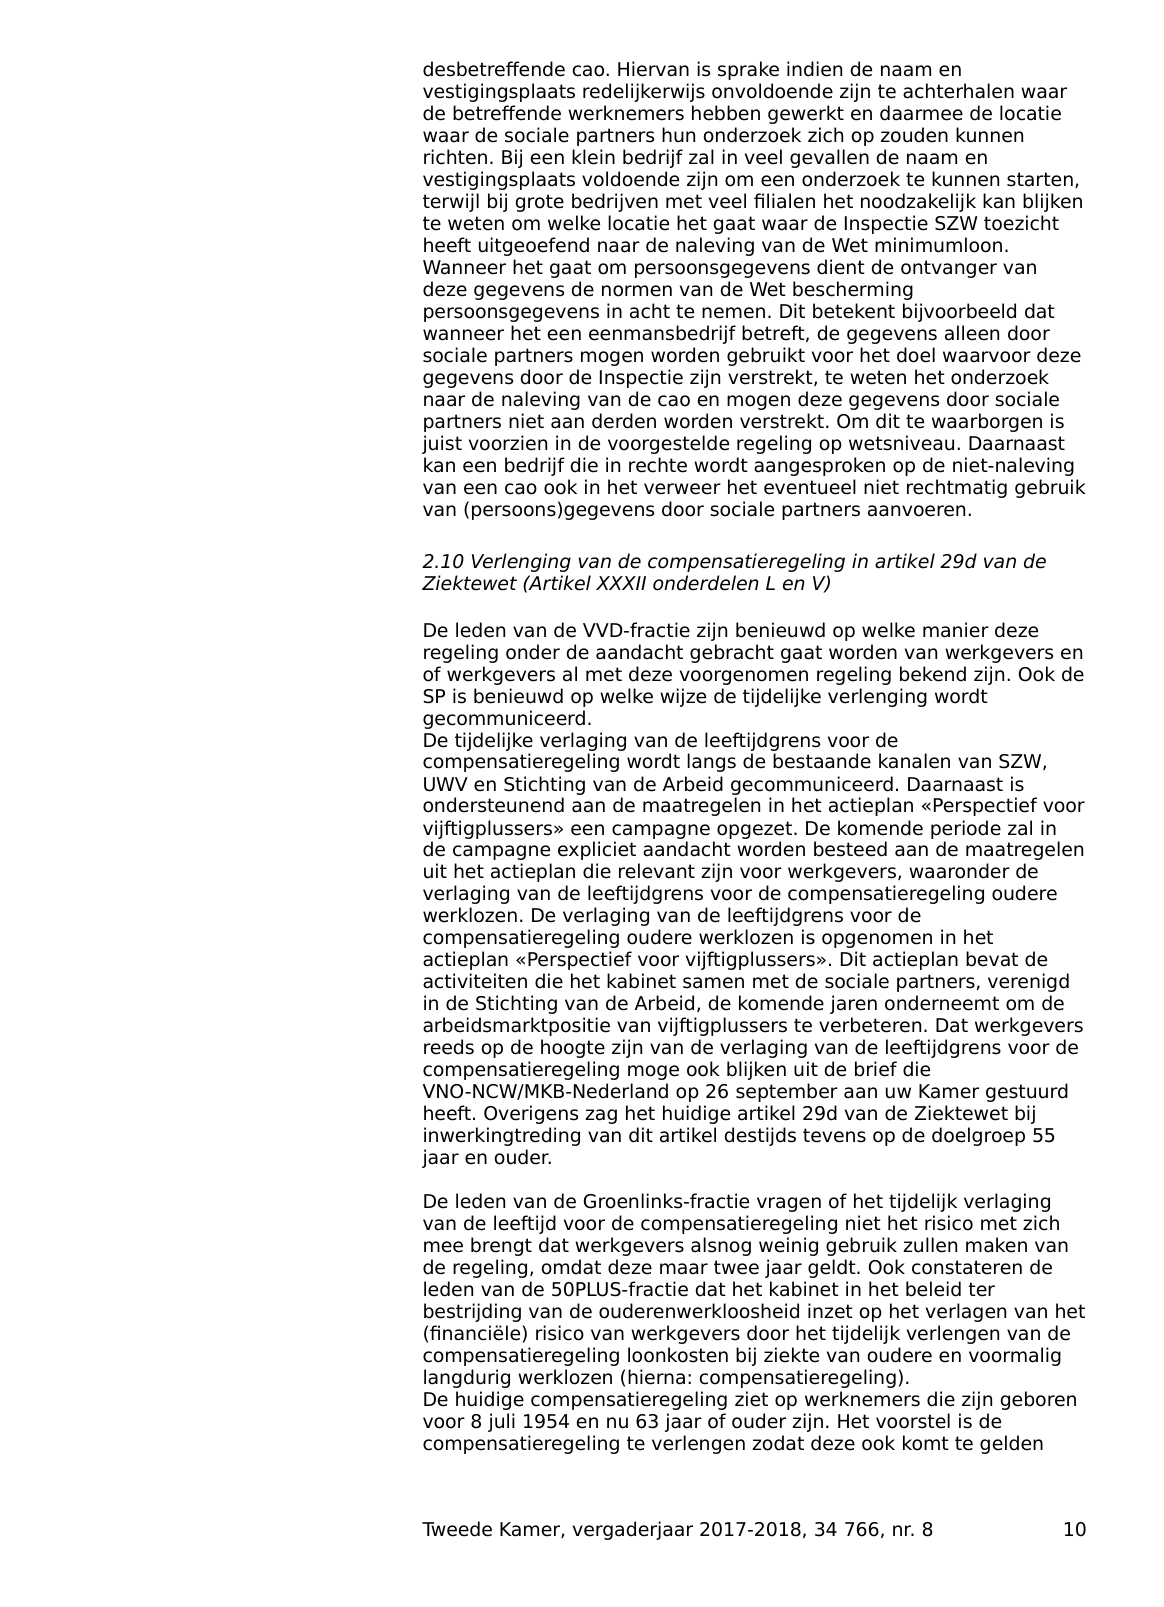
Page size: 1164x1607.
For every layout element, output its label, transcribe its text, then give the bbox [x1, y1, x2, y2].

text desbetreffende cao. Hiervan is sprake indien de naam en vestigingsplaats redelijkerwijs onvoldoende zijn te achterhalen waar de betreffende werknemers hebben gewerkt en daarmee de locatie waar de sociale partners hun onderzoek zich op zouden kunnen richten. Bij een klein bedrijf zal in veel gevallen de naam en vestigingsplaats voldoende zijn om een onderzoek te kunnen starten, terwijl bij grote bedrijven met veel filialen het noodzakelijk kan blijken te weten om welke locatie het gaat waar de Inspectie SZW toezicht heeft uitgeoefend naar de naleving van de Wet minimumloon. Wanneer het gaat om persoonsgegevens dient de ontvanger van deze gegevens de normen van de Wet bescherming persoonsgegevens in acht te nemen. Dit betekent bijvoorbeeld dat wanneer het een eenmansbedrijf betreft, de gegevens alleen door sociale partners mogen worden gebruikt voor het doel waarvoor deze gegevens door de Inspectie zijn verstrekt, te weten het onderzoek naar de naleving van de cao en mogen deze gegevens door sociale partners niet aan derden worden verstrekt. Om dit te waarborgen is juist voorzien in de voorgestelde regeling op wetsniveau. Daarnaast kan een bedrijf die in rechte wordt aangesproken op de niet-naleving van een cao ook in het verweer het eventueel niet rechtmatig gebruik van (persoons)gegevens door sociale partners aanvoeren. [422, 59, 1087, 521]
text De huidige compensatieregeling ziet op werknemers die zijn geboren voor 8 juli 1954 en nu 63 jaar of ouder zijn. Het voorstel is de compensatieregeling te verlengen zodat deze ook komt te gelden [422, 1389, 1087, 1455]
text De tijdelijke verlaging van de leeftijdgrens voor de compensatieregeling wordt langs de bestaande kanalen van SZW, UWV en Stichting van de Arbeid gecommuniceerd. Daarnaast is ondersteunend aan de maatregelen in het actieplan «Perspectief voor vijftigplussers» een campagne opgezet. De komende periode zal in de campagne expliciet aandacht worden besteed aan de maatregelen uit het actieplan die relevant zijn voor werkgevers, waaronder de verlaging van de leeftijdgrens voor de compensatieregeling oudere werklozen. De verlaging van de leeftijdgrens voor de compensatieregeling oudere werklozen is opgenomen in het actieplan «Perspectief voor vijftigplussers». Dit actieplan bevat de activiteiten die het kabinet samen met de sociale partners, verenigd in de Stichting van de Arbeid, de komende jaren onderneemt om de arbeidsmarktpositie van vijftigplussers te verbeteren. Dat werkgevers reeds op de hoogte zijn van de verlaging van de leeftijdgrens voor de compensatieregeling moge ook blijken uit de brief die VNO-NCW/MKB-Nederland op 26 september aan uw Kamer gestuurd heeft. Overigens zag het huidige artikel 29d van de Ziektewet bij inwerkingtreding van dit artikel destijds tevens op de doelgroep 55 jaar en ouder. [422, 729, 1087, 1169]
text De leden van de Groenlinks-fractie vragen of het tijdelijk verlaging van de leeftijd voor de compensatieregeling niet het risico met zich mee brengt dat werkgevers alsnog weinig gebruik zullen maken van de regeling, omdat deze maar twee jaar geldt. Ook constateren de leden van de 50PLUS-fractie dat het kabinet in het beleid ter bestrijding van de ouderenwerkloosheid inzet op het verlagen van het (financiële) risico van werkgevers door het tijdelijk verlengen van de compensatieregeling loonkosten bij ziekte van oudere en voormalig langdurig werklozen (hierna: compensatieregeling). [422, 1191, 1087, 1389]
text De leden van de VVD-fractie zijn benieuwd op welke manier deze regeling onder de aandacht gebracht gaat worden van werkgevers en of werkgevers al met deze voorgenomen regeling bekend zijn. Ook de SP is benieuwd op welke wijze de tijdelijke verlenging wordt gecommuniceerd. [422, 619, 1087, 729]
subtitle 2.10 Verlenging van de compensatieregeling in artikel 29d van de Ziektewet (Artikel XXXII onderdelen L en V) [422, 551, 1087, 594]
